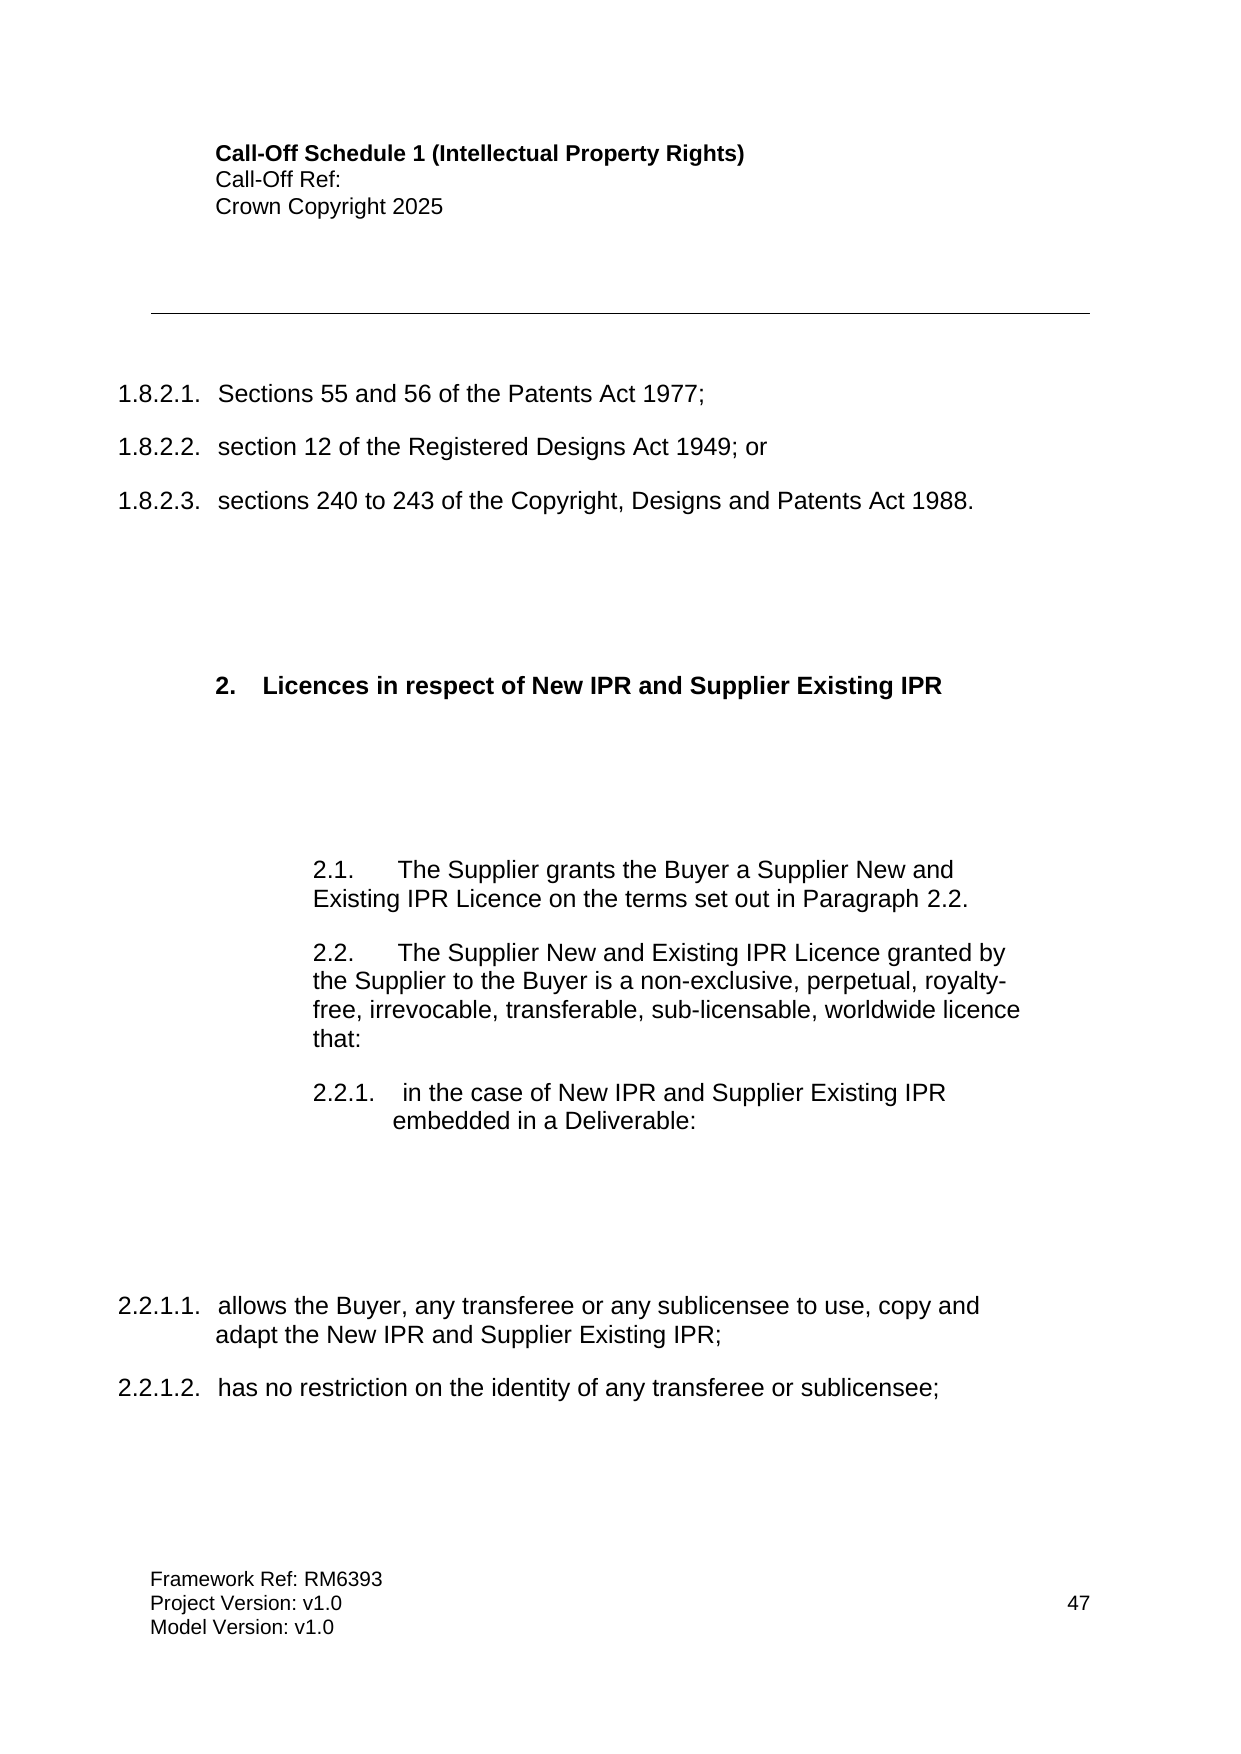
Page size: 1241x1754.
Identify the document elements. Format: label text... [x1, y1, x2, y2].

subtitle sections 240 to 243 of the Copyright, Designs and Patents Act 1988. [54, 421, 1089, 580]
subtitle The Supplier New and Existing IPR Licence granted by the Supplier to the Buyer is a non-exclusive, perpetual, royalty-free, irrevocable, transferable, sub-licensable, worldwide licence that: [249, 872, 1089, 1012]
subtitle Licences in respect of New IPR and Supplier Existing IPR [151, 607, 1089, 764]
subtitle allows the Buyer, any transferee or any sublicensee to use, copy and adapt the New IPR and Supplier Existing IPR; [54, 1227, 1089, 1308]
subtitle The Supplier grants the Buyer a Supplier New and Existing IPR Licence on the terms set out in Paragraph 2.2. [249, 791, 1089, 872]
subtitle in the case of New IPR and Supplier Existing IPR embedded in a Deliverable: [249, 1012, 1089, 1200]
subtitle has no restriction on the identity of any transferee or sublicensee; [54, 1308, 1089, 1467]
subtitle section 12 of the Registered Designs Act 1949; or [54, 367, 1089, 421]
subtitle Sections 55 and 56 of the Patents Act 1977; [54, 315, 1089, 367]
